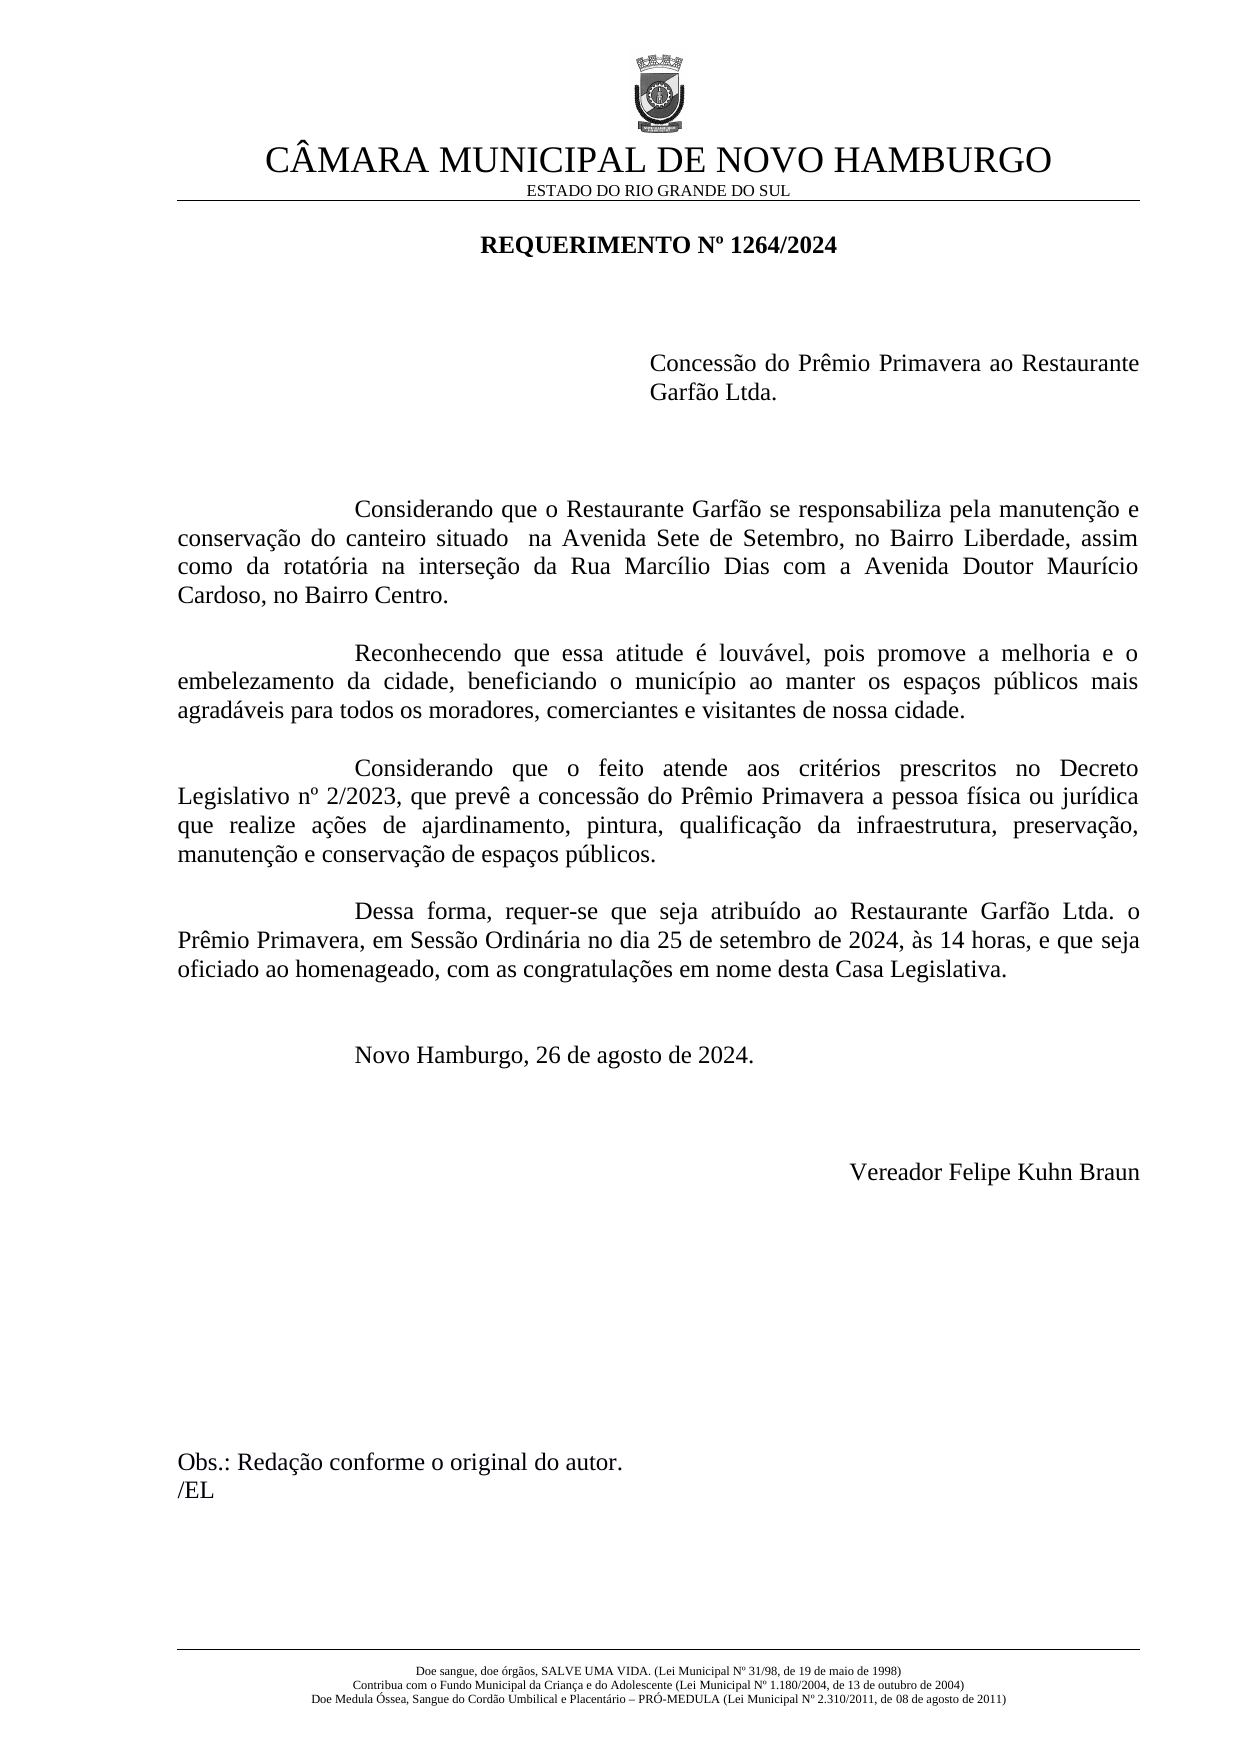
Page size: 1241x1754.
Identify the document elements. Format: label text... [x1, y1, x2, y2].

text /EL [177, 1475, 1140, 1504]
text Novo Hamburgo, 26 de agosto de 2024. [177, 1040, 1140, 1069]
text REQUERIMENTO Nº 1264/2024 [177, 231, 1140, 259]
text Concessão do Prêmio Primavera ao Restaurante Garfão Ltda. [649, 348, 1140, 405]
text Reconhecendo que essa atitude é louvável, pois promove a melhoria e o embelezamento da cidade, beneficiando o município ao manter os espaços públicos mais agradáveis para todos os moradores, comerciantes e visitantes de nossa cidade. [177, 638, 1140, 724]
text Obs.: Redação conforme o original do autor. [177, 1447, 1140, 1475]
text Vereador Felipe Kuhn Braun [177, 1157, 1140, 1186]
text Dessa forma, requer-se que seja atribuído ao Restaurante Garfão Ltda. o Prêmio Primavera, em Sessão Ordinária no dia 25 de setembro de 2024, às 14 horas, e que seja oficiado ao homenageado, com as congratulações em nome desta Casa Legislativa. [177, 896, 1140, 983]
text Considerando que o Restaurante Garfão se responsabiliza pela manutenção e conservação do canteiro situado na Avenida Sete de Setembro, no Bairro Liberdade, assim como da rotatória na interseção da Rua Marcílio Dias com a Avenida Doutor Maurício Cardoso, no Bairro Centro. [177, 494, 1140, 609]
text Considerando que o feito atende aos critérios prescritos no Decreto Legislativo nº 2/2023, que prevê a concessão do Prêmio Primavera a pessoa física ou jurídica que realize ações de ajardinamento, pintura, qualificação da infraestrutura, preservação, manutenção e conservação de espaços públicos. [177, 753, 1140, 868]
